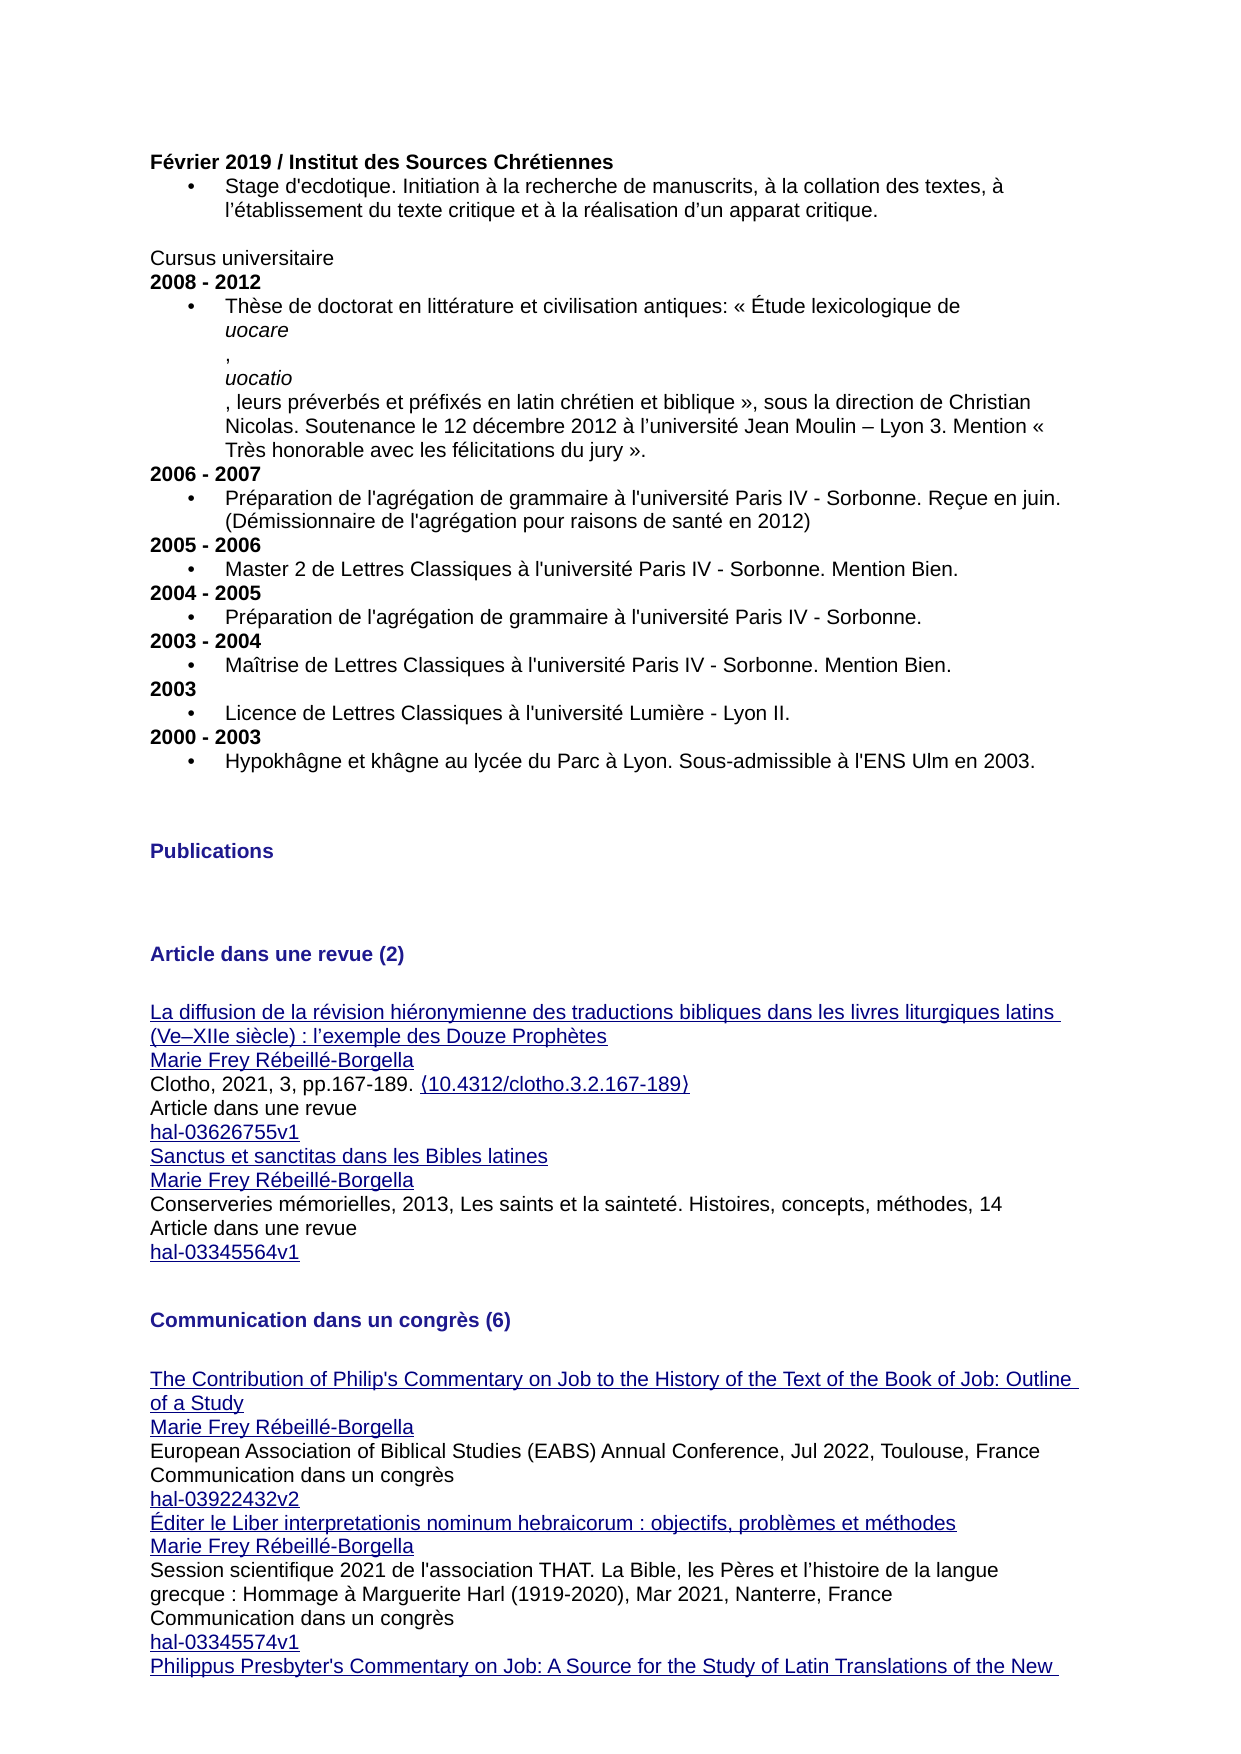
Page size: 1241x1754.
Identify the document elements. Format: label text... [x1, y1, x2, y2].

text Février 2019 / Institut des Sources Chrétiennes [150, 150, 1090, 174]
table_cell Philippus Presbyter's Commentary on Job: A Source for the Study of Latin Translations of the New [150, 1654, 1090, 1678]
table_cell Sanctus et sanctitas dans les Bibles latines Marie Frey Rébeillé-Borgella Conserveries mémorielles, 2013, Les saints et la sainteté. Histoires, concepts, méthodes, 14 Article dans une revue hal-03345564v1 [150, 1144, 1090, 1263]
list , [187, 342, 1090, 366]
list Préparation de l'agrégation de grammaire à l'université Paris IV - Sorbonne. [187, 605, 1090, 629]
text 2003 [150, 677, 1090, 701]
list Licence de Lettres Classiques à l'université Lumière - Lyon II. [187, 701, 1090, 725]
text 2000 - 2003 [150, 725, 1090, 749]
subtitle Cursus universitaire [150, 246, 1090, 270]
subtitle Article dans une revue (2) [150, 942, 1090, 966]
list Stage d'ecdotique. Initiation à la recherche de manuscrits, à la collation des textes, à l’établissement du texte critique et à la réalisation d’un apparat critique. [187, 174, 1090, 222]
text 2006 - 2007 [150, 461, 1090, 485]
text 2005 - 2006 [150, 533, 1090, 557]
table_cell Éditer le Liber interpretationis nominum hebraicorum : objectifs, problèmes et méthodes Marie Frey Rébeillé-Borgella Session scientifique 2021 de l'association THAT. La Bible, les Pères et l’histoire de la langue grecque : Hommage à Marguerite Harl (1919-2020), Mar 2021, Nanterre, France Communication dans un congrès hal-03345574v1 [150, 1510, 1090, 1654]
text 2004 - 2005 [150, 581, 1090, 605]
list Thèse de doctorat en littérature et civilisation antiques: « Étude lexicologique de [187, 294, 1090, 318]
list , leurs préverbés et préfixés en latin chrétien et biblique », sous la direction de Christian Nicolas. Soutenance le 12 décembre 2012 à l’université Jean Moulin – Lyon 3. Mention « Très honorable avec les félicitations du jury ». [187, 389, 1090, 461]
list Master 2 de Lettres Classiques à l'université Paris IV - Sorbonne. Mention Bien. [187, 557, 1090, 581]
table_header The Contribution of Philip's Commentary on Job to the History of the Text of the Book of Job: Outline of a Study Marie Frey Rébeillé-Borgella European Association of Biblical Studies (EABS) Annual Conference, Jul 2022, Toulouse, France Communication dans un congrès hal-03922432v2 [150, 1367, 1090, 1510]
text 2003 - 2004 [150, 629, 1090, 653]
subtitle Communication dans un congrès (6) [150, 1308, 1090, 1332]
subtitle Publications [150, 838, 1090, 862]
list Maîtrise de Lettres Classiques à l'université Paris IV - Sorbonne. Mention Bien. [187, 653, 1090, 677]
text 2008 - 2012 [150, 270, 1090, 294]
list Préparation de l'agrégation de grammaire à l'université Paris IV - Sorbonne. Reçue en juin. (Démissionnaire de l'agrégation pour raisons de santé en 2012) [187, 485, 1090, 533]
list uocatio [187, 366, 1090, 389]
table_header La diffusion de la révision hiéronymienne des traductions bibliques dans les livres liturgiques latins (Ve–XIIe siècle) : l’exemple des Douze Prophètes Marie Frey Rébeillé-Borgella Clotho, 2021, 3, pp.167-189. ⟨10.4312/clotho.3.2.167-189⟩ Article dans une revue hal-03626755v1 [150, 1000, 1090, 1144]
list Hypokhâgne et khâgne au lycée du Parc à Lyon. Sous-admissible à l'ENS Ulm en 2003. [187, 749, 1090, 773]
list uocare [187, 318, 1090, 342]
